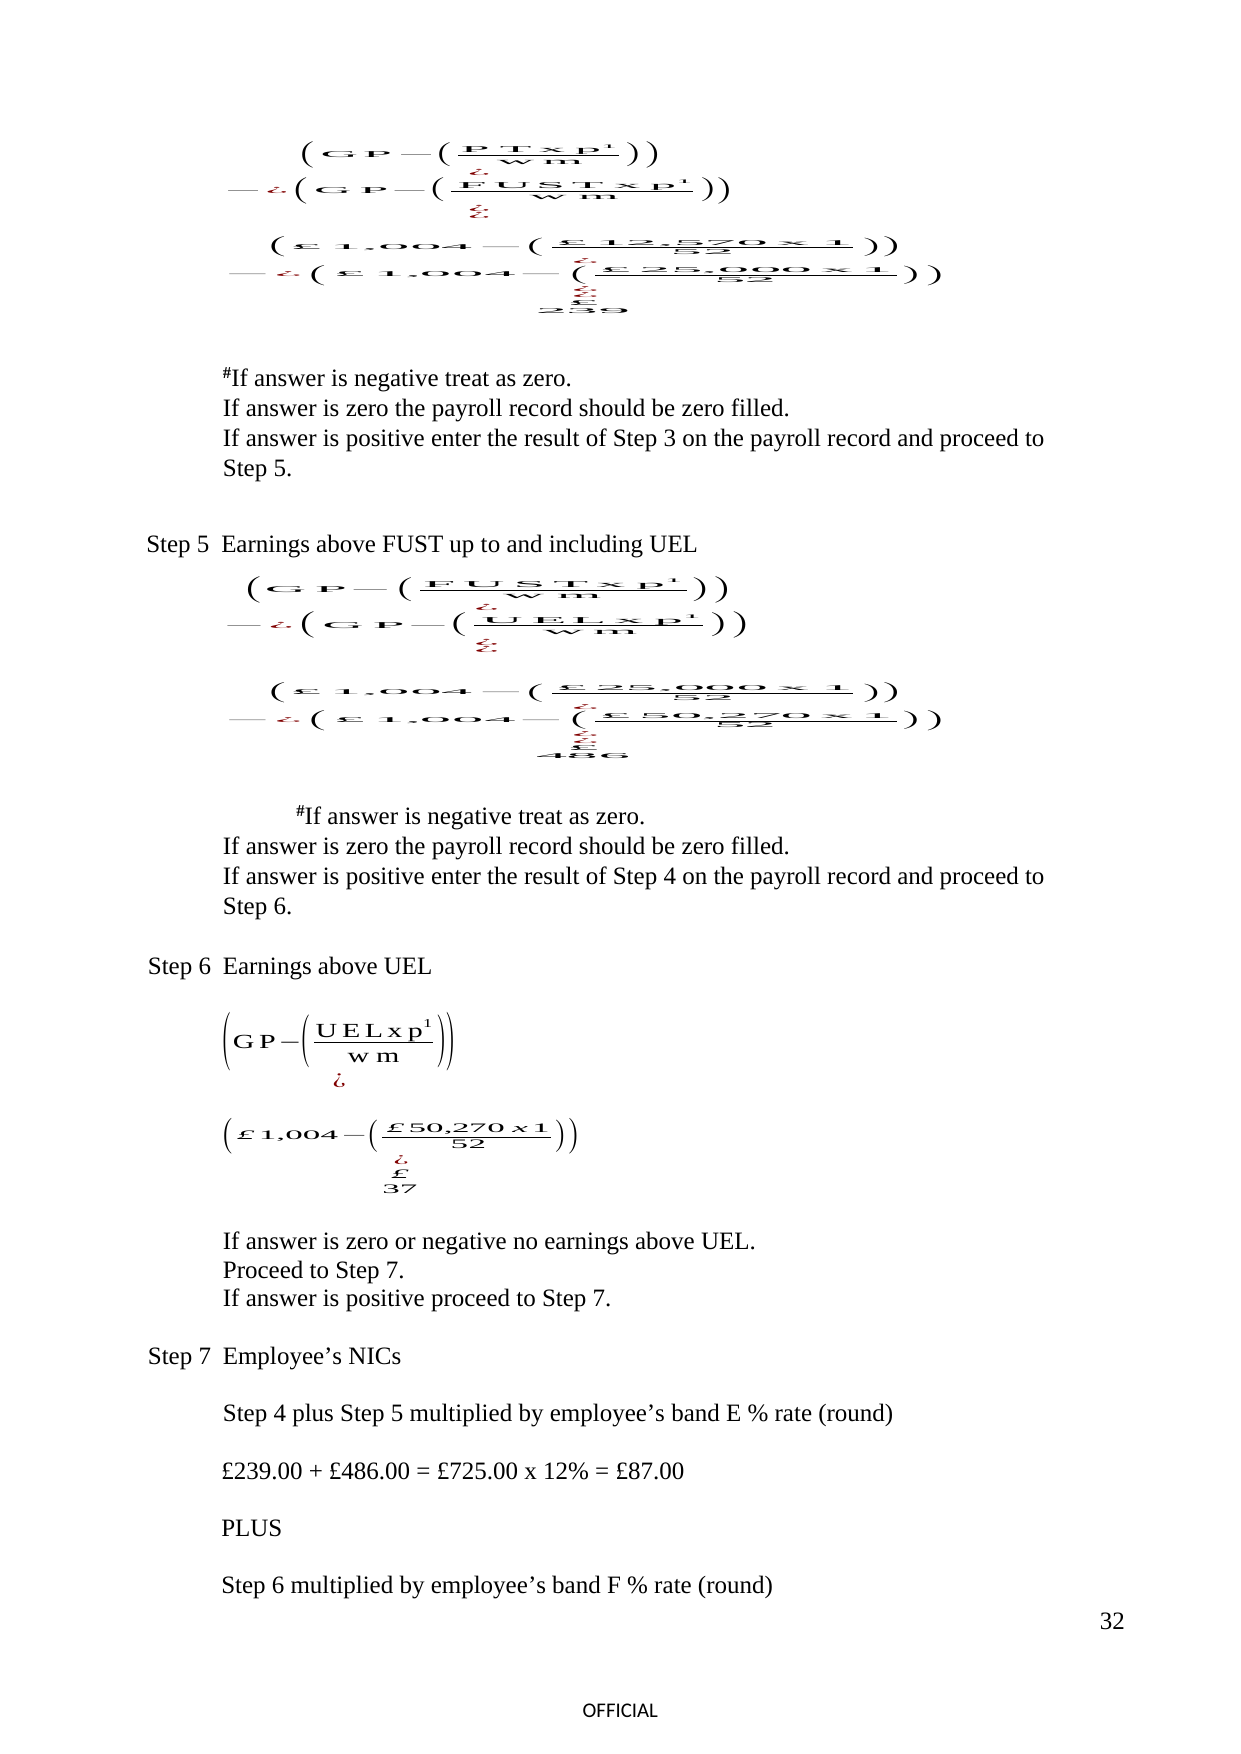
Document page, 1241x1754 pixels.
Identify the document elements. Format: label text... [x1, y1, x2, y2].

text Step 6 multiplied by employee’s band F % rate (round) [146, 1571, 1124, 1599]
text If answer is zero or negative no earnings above UEL. [148, 1226, 1124, 1255]
text If answer is positive enter the result of Step 4 on the payroll record and proceed to [146, 861, 1124, 890]
text If answer is positive proceed to Step 7. [148, 1283, 1124, 1312]
text Step 6. [146, 891, 1124, 920]
text If answer is zero the payroll record should be zero filled. [146, 393, 1124, 421]
text If answer is positive enter the result of Step 3 on the payroll record and proceed to [146, 423, 1124, 451]
text Step 7 Employee’s NICs [148, 1341, 1124, 1370]
text £239.00 + £486.00 = £725.00 x 12% = £87.00 [146, 1456, 1124, 1484]
text #If answer is negative treat as zero. [146, 801, 1124, 830]
text #If answer is negative treat as zero. [223, 363, 1124, 391]
text If answer is zero the payroll record should be zero filled. [146, 831, 1124, 860]
text Step 6 Earnings above UEL [148, 951, 1124, 980]
text Step 5. [146, 453, 1124, 481]
text Proceed to Step 7. [148, 1255, 1124, 1283]
text Step 4 plus Step 5 multiplied by employee’s band E % rate (round) [148, 1398, 1124, 1427]
text PLUS [146, 1513, 1124, 1542]
text Step 5 Earnings above FUST up to and including UEL [146, 529, 1124, 558]
